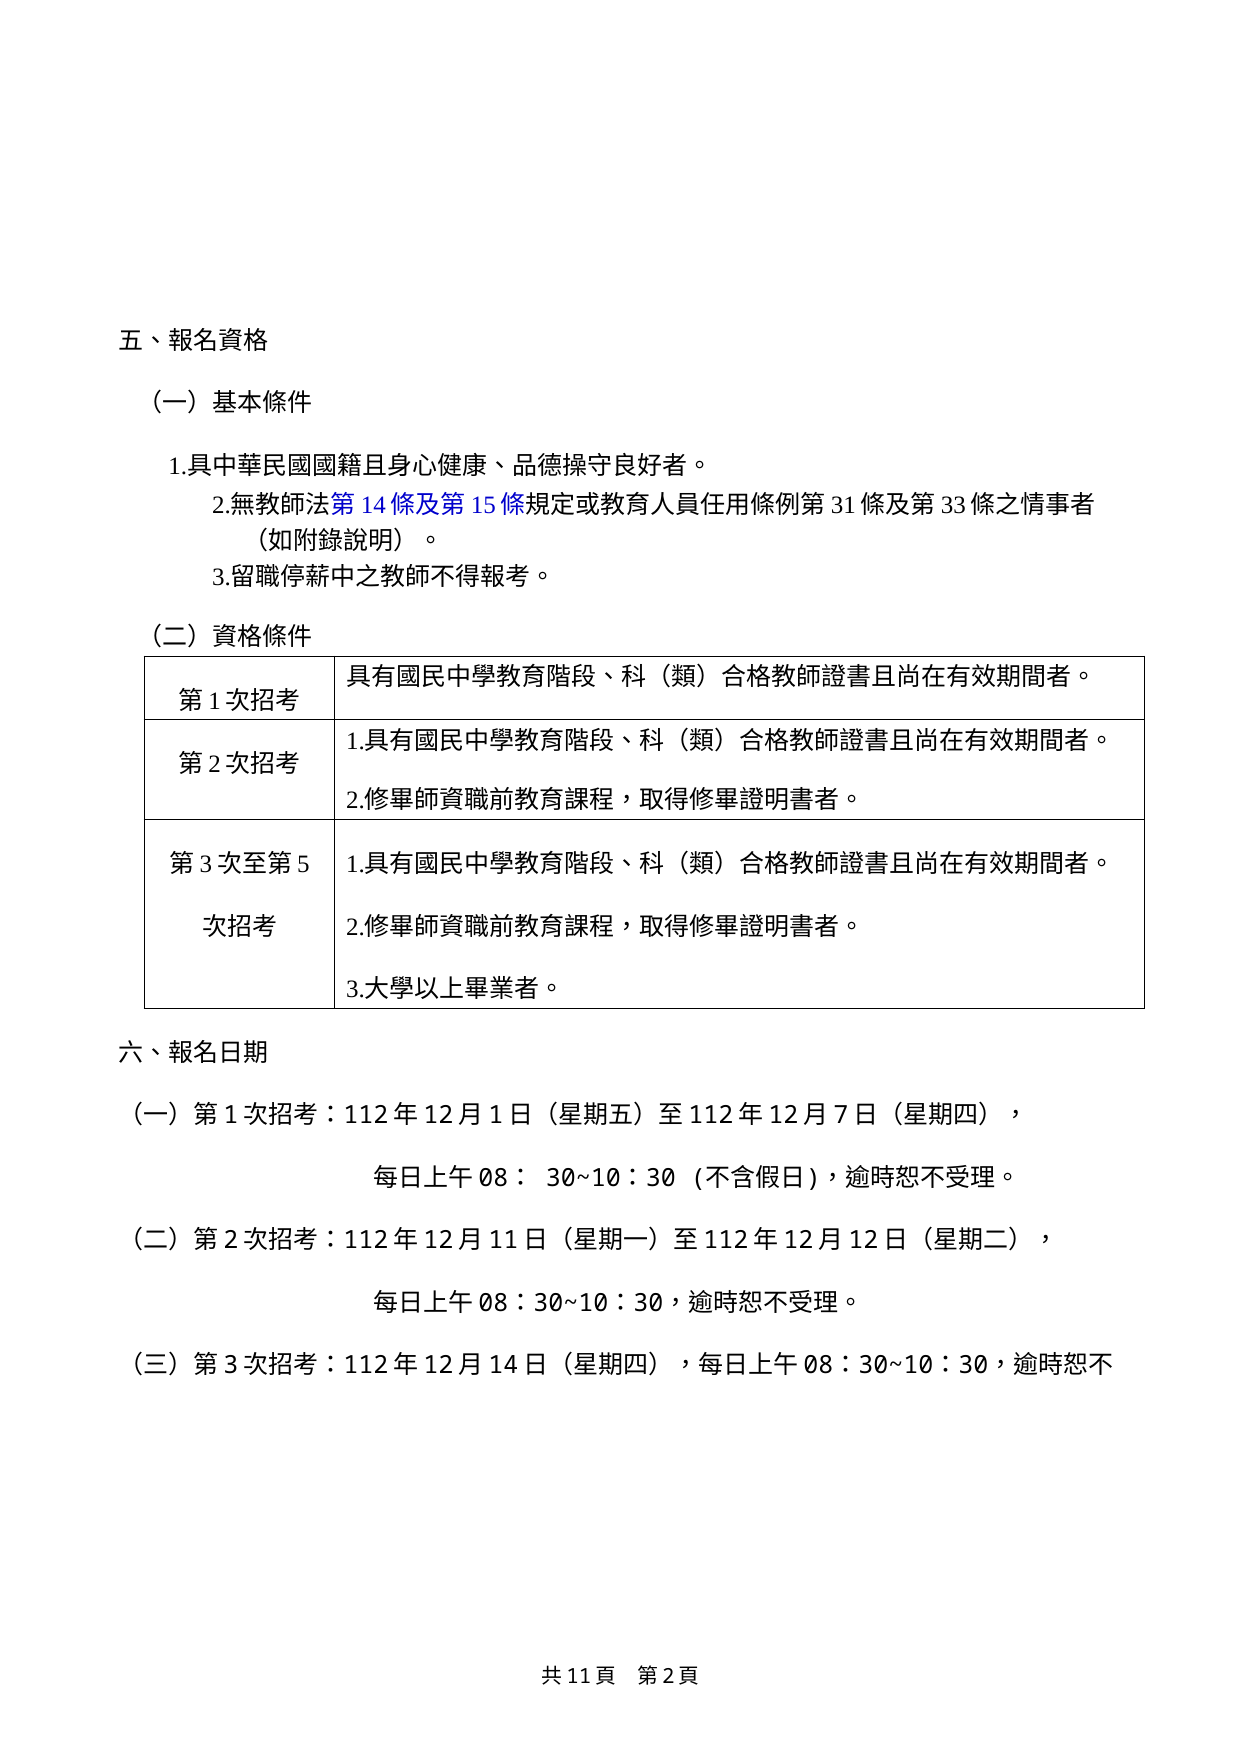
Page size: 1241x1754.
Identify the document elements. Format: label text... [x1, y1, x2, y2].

text 六、報名日期 [118, 1008, 1122, 1071]
table_cell 第3次至第5次招考 [145, 820, 334, 1007]
table_cell 1.具有國民中學教育階段、科（類）合格教師證書且尚在有效期間者。 2.修畢師資職前教育課程，取得修畢證明書者。 [335, 720, 1144, 819]
text 每日上午08：30~10：30，逾時恕不受理。 [118, 1258, 1122, 1321]
text 2.無教師法第14條及第15條規定或教育人員任用條例第31條及第33條之情事者（如附錄說明）。 [206, 484, 1122, 557]
table_cell 1.具有國民中學教育階段、科（類）合格教師證書且尚在有效期間者。 2.修畢師資職前教育課程，取得修畢證明書者。 3.大學以上畢業者。 [335, 820, 1144, 1007]
table_header 具有國民中學教育階段、科（類）合格教師證書且尚在有效期間者。 [335, 657, 1144, 719]
table_header 第1次招考 [145, 657, 334, 719]
text 每日上午08： 30~10：30 (不含假日)，逾時恕不受理。 [118, 1133, 1122, 1196]
text （三）第3次招考：112年12月14日（星期四），每日上午08：30~10：30，逾時恕不 [118, 1321, 1122, 1383]
text （一）第1次招考：112年12月1日（星期五）至112年12月7日（星期四）， [118, 1071, 1122, 1133]
text （一）基本條件 [118, 359, 1122, 422]
text 五、報名資格 [118, 297, 1122, 359]
text 3.留職停薪中之教師不得報考。 [206, 557, 1122, 593]
table_cell 第2次招考 [145, 720, 334, 819]
text （二）資格條件 [118, 593, 1122, 656]
text 1.具中華民國國籍且身心健康、品德操守良好者。 [118, 422, 1122, 484]
text （二）第2次招考：112年12月11日（星期一）至112年12月12日（星期二）， [118, 1196, 1122, 1258]
